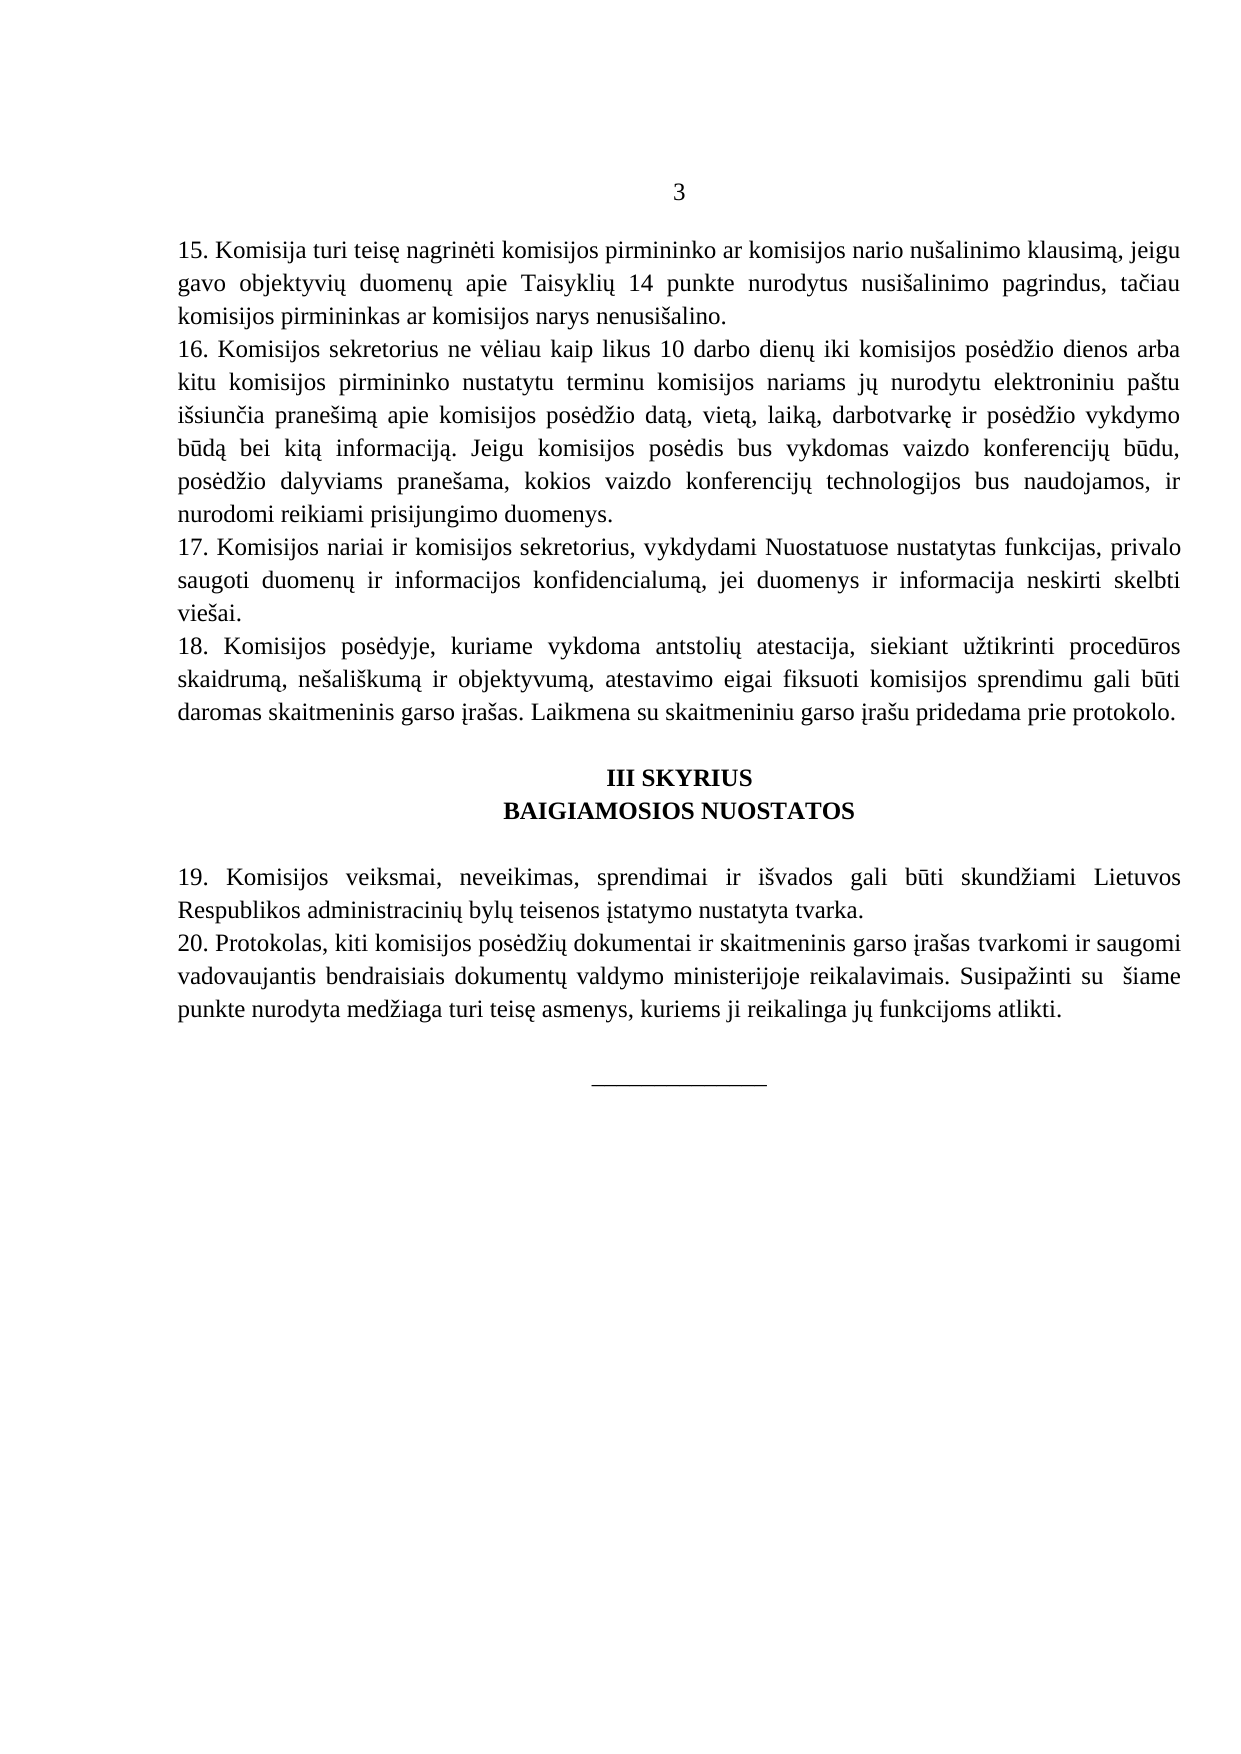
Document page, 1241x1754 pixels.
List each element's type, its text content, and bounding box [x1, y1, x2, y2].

text III SKYRIUS [177, 763, 1181, 792]
text 19. Komisijos veiksmai, neveikimas, sprendimai ir išvados gali būti skundžiami Lietuvos Respublikos administracinių bylų teisenos įstatymo nustatyta tvarka. [177, 862, 1181, 924]
text 15. Komisija turi teisę nagrinėti komisijos pirmininko ar komisijos nario nušalinimo klausimą, jeigu gavo objektyvių duomenų apie Taisyklių 14 punkte nurodytus nusišalinimo pagrindus, tačiau komisijos pirmininkas ar komisijos narys nenusišalino. [177, 235, 1181, 329]
text 20. Protokolas, kiti komisijos posėdžių dokumentai ir skaitmeninis garso įrašas tvarkomi ir saugomi vadovaujantis bendraisiais dokumentų valdymo ministerijoje reikalavimais. Susipažinti su šiame punkte nurodyta medžiaga turi teisę asmenys, kuriems ji reikalinga jų funkcijoms atlikti. [177, 928, 1181, 1023]
text ______________ [177, 1060, 1181, 1089]
text 16. Komisijos sekretorius ne vėliau kaip likus 10 darbo dienų iki komisijos posėdžio dienos arba kitu komisijos pirmininko nustatytu terminu komisijos nariams jų nurodytu elektroniniu paštu išsiunčia pranešimą apie komisijos posėdžio datą, vietą, laiką, darbotvarkę ir posėdžio vykdymo būdą bei kitą informaciją. Jeigu komisijos posėdis bus vykdomas vaizdo konferencijų būdu, posėdžio dalyviams pranešama, kokios vaizdo konferencijų technologijos bus naudojamos, ir nurodomi reikiami prisijungimo duomenys. [177, 334, 1181, 528]
text 17. Komisijos nariai ir komisijos sekretorius, vykdydami Nuostatuose nustatytas funkcijas, privalo saugoti duomenų ir informacijos konfidencialumą, jei duomenys ir informacija neskirti skelbti viešai. [177, 532, 1181, 627]
text BAIGIAMOSIOS NUOSTATOS [177, 796, 1181, 825]
text 18. Komisijos posėdyje, kuriame vykdoma antstolių atestacija, siekiant užtikrinti procedūros skaidrumą, nešališkumą ir objektyvumą, atestavimo eigai fiksuoti komisijos sprendimu gali būti daromas skaitmeninis garso įrašas. Laikmena su skaitmeniniu garso įrašu pridedama prie protokolo. [177, 631, 1181, 726]
